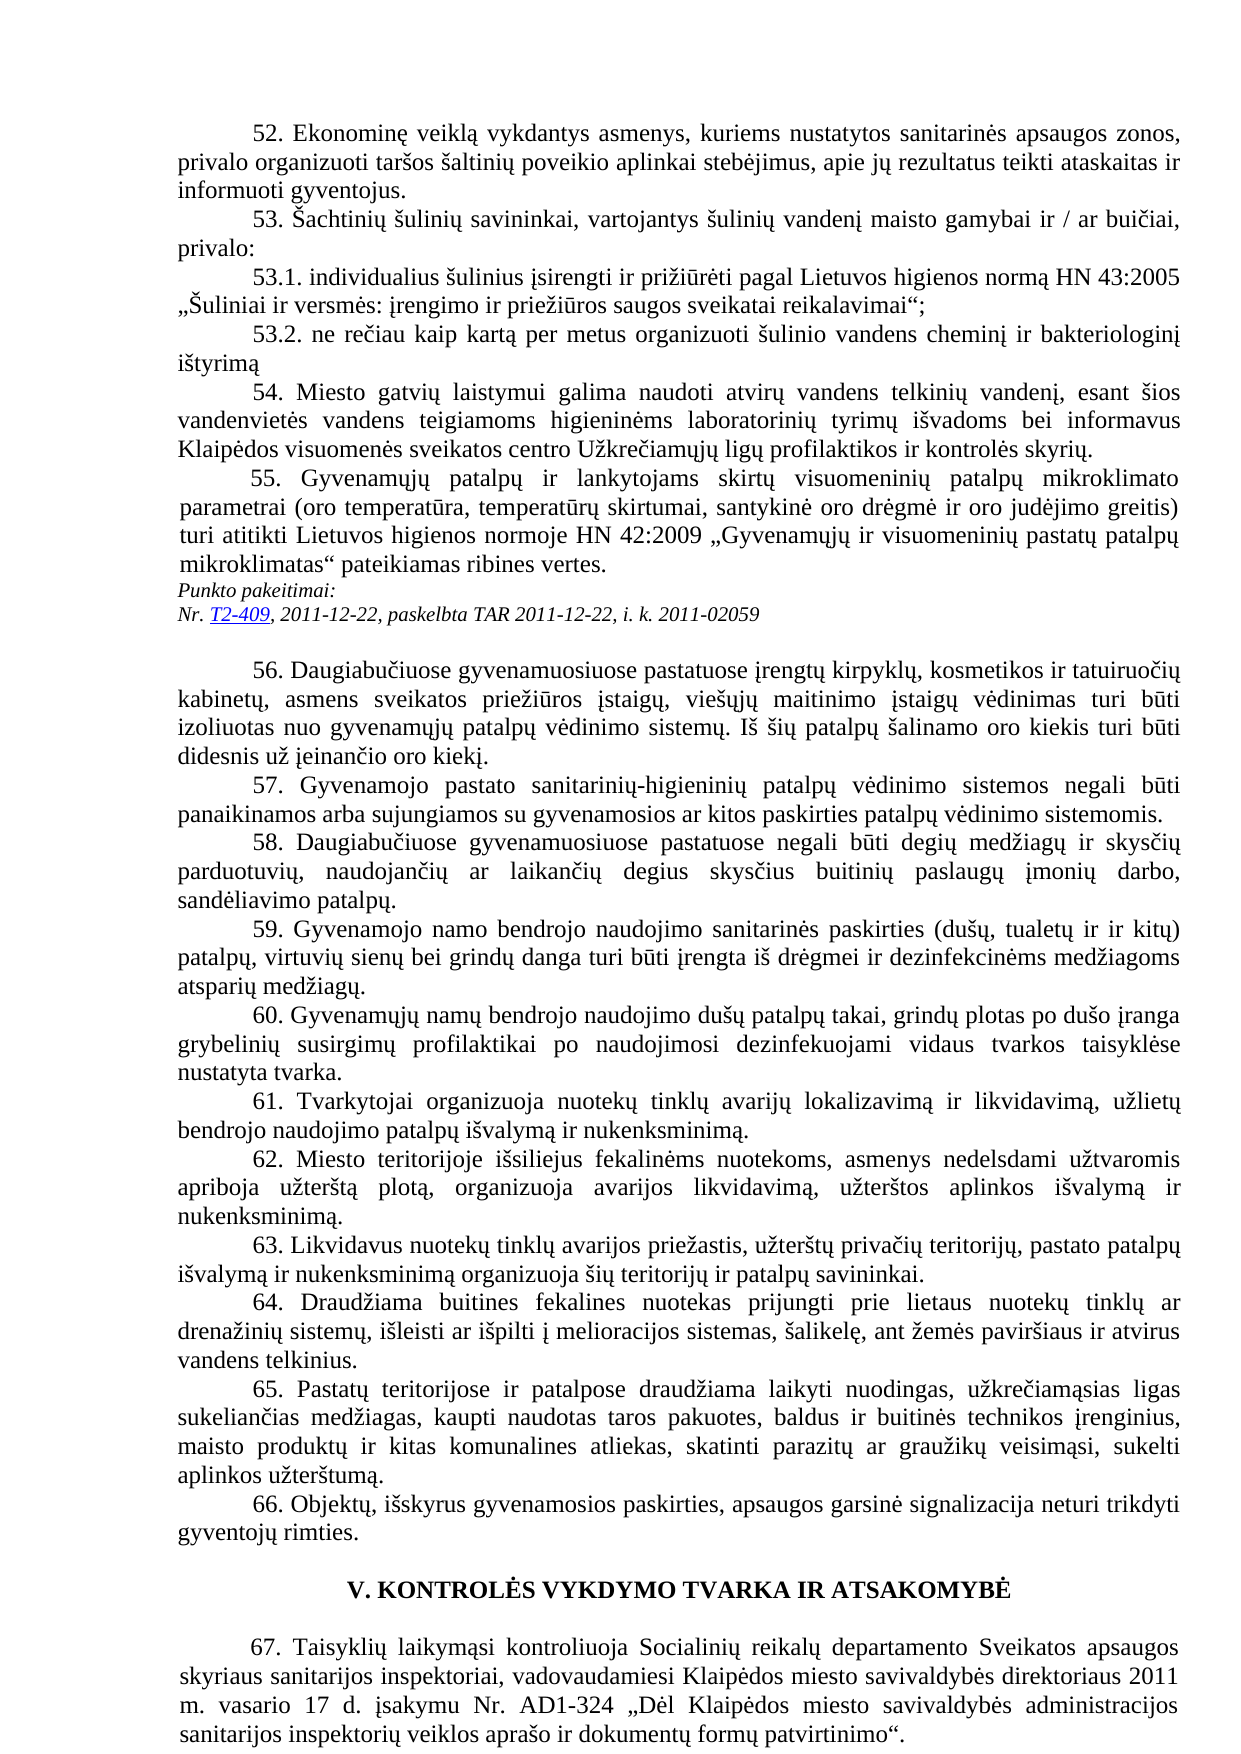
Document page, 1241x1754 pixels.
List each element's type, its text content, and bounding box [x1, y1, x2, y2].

text 63. Likvidavus nuotekų tinklų avarijos priežastis, užterštų privačių teritorijų, pastato patalpų išvalymą ir nukenksminimą organizuoja šių teritorijų ir patalpų savininkai. [177, 1230, 1181, 1287]
text 52. Ekonominę veiklą vykdantys asmenys, kuriems nustatytos sanitarinės apsaugos zonos, privalo organizuoti taršos šaltinių poveikio aplinkai stebėjimus, apie jų rezultatus teikti ataskaitas ir informuoti gyventojus. [177, 118, 1181, 204]
text V. KONTROLĖS VYKDYMO TVARKA IR ATSAKOMYBĖ [177, 1575, 1181, 1604]
text 67. Taisyklių laikymąsi kontroliuoja Socialinių reikalų departamento Sveikatos apsaugos skyriaus sanitarijos inspektoriai, vadovaudamiesi Klaipėdos miesto savivaldybės direktoriaus 2011 m. vasario 17 d. įsakymu Nr. AD1-324 „Dėl Klaipėdos miesto savivaldybės administracijos sanitarijos inspektorių veiklos aprašo ir dokumentų formų patvirtinimo“. [179, 1632, 1179, 1747]
text 62. Miesto teritorijoje išsiliejus fekalinėms nuotekoms, asmenys nedelsdami užtvaromis apriboja užterštą plotą, organizuoja avarijos likvidavimą, užterštos aplinkos išvalymą ir nukenksminimą. [177, 1144, 1181, 1230]
text 65. Pastatų teritorijose ir patalpose draudžiama laikyti nuodingas, užkrečiamąsias ligas sukeliančias medžiagas, kaupti naudotas taros pakuotes, baldus ir buitinės technikos įrenginius, maisto produktų ir kitas komunalines atliekas, skatinti parazitų ar graužikų veisimąsi, sukelti aplinkos užterštumą. [177, 1374, 1181, 1489]
text 56. Daugiabučiuose gyvenamuosiuose pastatuose įrengtų kirpyklų, kosmetikos ir tatuiruočių kabinetų, asmens sveikatos priežiūros įstaigų, viešųjų maitinimo įstaigų vėdinimas turi būti izoliuotas nuo gyvenamųjų patalpų vėdinimo sistemų. Iš šių patalpų šalinamo oro kiekis turi būti didesnis už įeinančio oro kiekį. [177, 655, 1181, 770]
text Punkto pakeitimai: [177, 578, 1181, 602]
text 53. Šachtinių šulinių savininkai, vartojantys šulinių vandenį maisto gamybai ir / ar buičiai, privalo: [177, 204, 1181, 262]
text 53.2. ne rečiau kaip kartą per metus organizuoti šulinio vandens cheminį ir bakteriologinį ištyrimą [177, 319, 1181, 377]
text 59. Gyvenamojo namo bendrojo naudojimo sanitarinės paskirties (dušų, tualetų ir ir kitų) patalpų, virtuvių sienų bei grindų danga turi būti įrengta iš drėgmei ir dezinfekcinėms medžiagoms atsparių medžiagų. [177, 914, 1181, 1000]
text 58. Daugiabučiuose gyvenamuosiuose pastatuose negali būti degių medžiagų ir skysčių parduotuvių, naudojančių ar laikančių degius skysčius buitinių paslaugų įmonių darbo, sandėliavimo patalpų. [177, 827, 1181, 914]
text 57. Gyvenamojo pastato sanitarinių-higieninių patalpų vėdinimo sistemos negali būti panaikinamos arba sujungiamos su gyvenamosios ar kitos paskirties patalpų vėdinimo sistemomis. [177, 770, 1181, 827]
text 53.1. individualius šulinius įsirengti ir prižiūrėti pagal Lietuvos higienos normą HN 43:2005 „Šuliniai ir versmės: įrengimo ir priežiūros saugos sveikatai reikalavimai“; [177, 262, 1181, 319]
text 64. Draudžiama buitines fekalines nuotekas prijungti prie lietaus nuotekų tinklų ar drenažinių sistemų, išleisti ar išpilti į melioracijos sistemas, šalikelę, ant žemės paviršiaus ir atvirus vandens telkinius. [177, 1287, 1181, 1374]
text Nr. T2-409, 2011-12-22, paskelbta TAR 2011-12-22, i. k. 2011-02059 [177, 602, 1181, 626]
text 60. Gyvenamųjų namų bendrojo naudojimo dušų patalpų takai, grindų plotas po dušo įranga grybelinių susirgimų profilaktikai po naudojimosi dezinfekuojami vidaus tvarkos taisyklėse nustatyta tvarka. [177, 1000, 1181, 1086]
text 61. Tvarkytojai organizuoja nuotekų tinklų avarijų lokalizavimą ir likvidavimą, užlietų bendrojo naudojimo patalpų išvalymą ir nukenksminimą. [177, 1086, 1181, 1144]
text 54. Miesto gatvių laistymui galima naudoti atvirų vandens telkinių vandenį, esant šios vandenvietės vandens teigiamoms higieninėms laboratorinių tyrimų išvadoms bei informavus Klaipėdos visuomenės sveikatos centro Užkrečiamųjų ligų profilaktikos ir kontrolės skyrių. [177, 377, 1181, 463]
text 55. Gyvenamųjų patalpų ir lankytojams skirtų visuomeninių patalpų mikroklimato parametrai (oro temperatūra, temperatūrų skirtumai, santykinė oro drėgmė ir oro judėjimo greitis) turi atitikti Lietuvos higienos normoje HN 42:2009 „Gyvenamųjų ir visuomeninių pastatų patalpų mikroklimatas“ pateikiamas ribines vertes. [179, 463, 1179, 578]
text 66. Objektų, išskyrus gyvenamosios paskirties, apsaugos garsinė signalizacija neturi trikdyti gyventojų rimties. [177, 1489, 1181, 1546]
